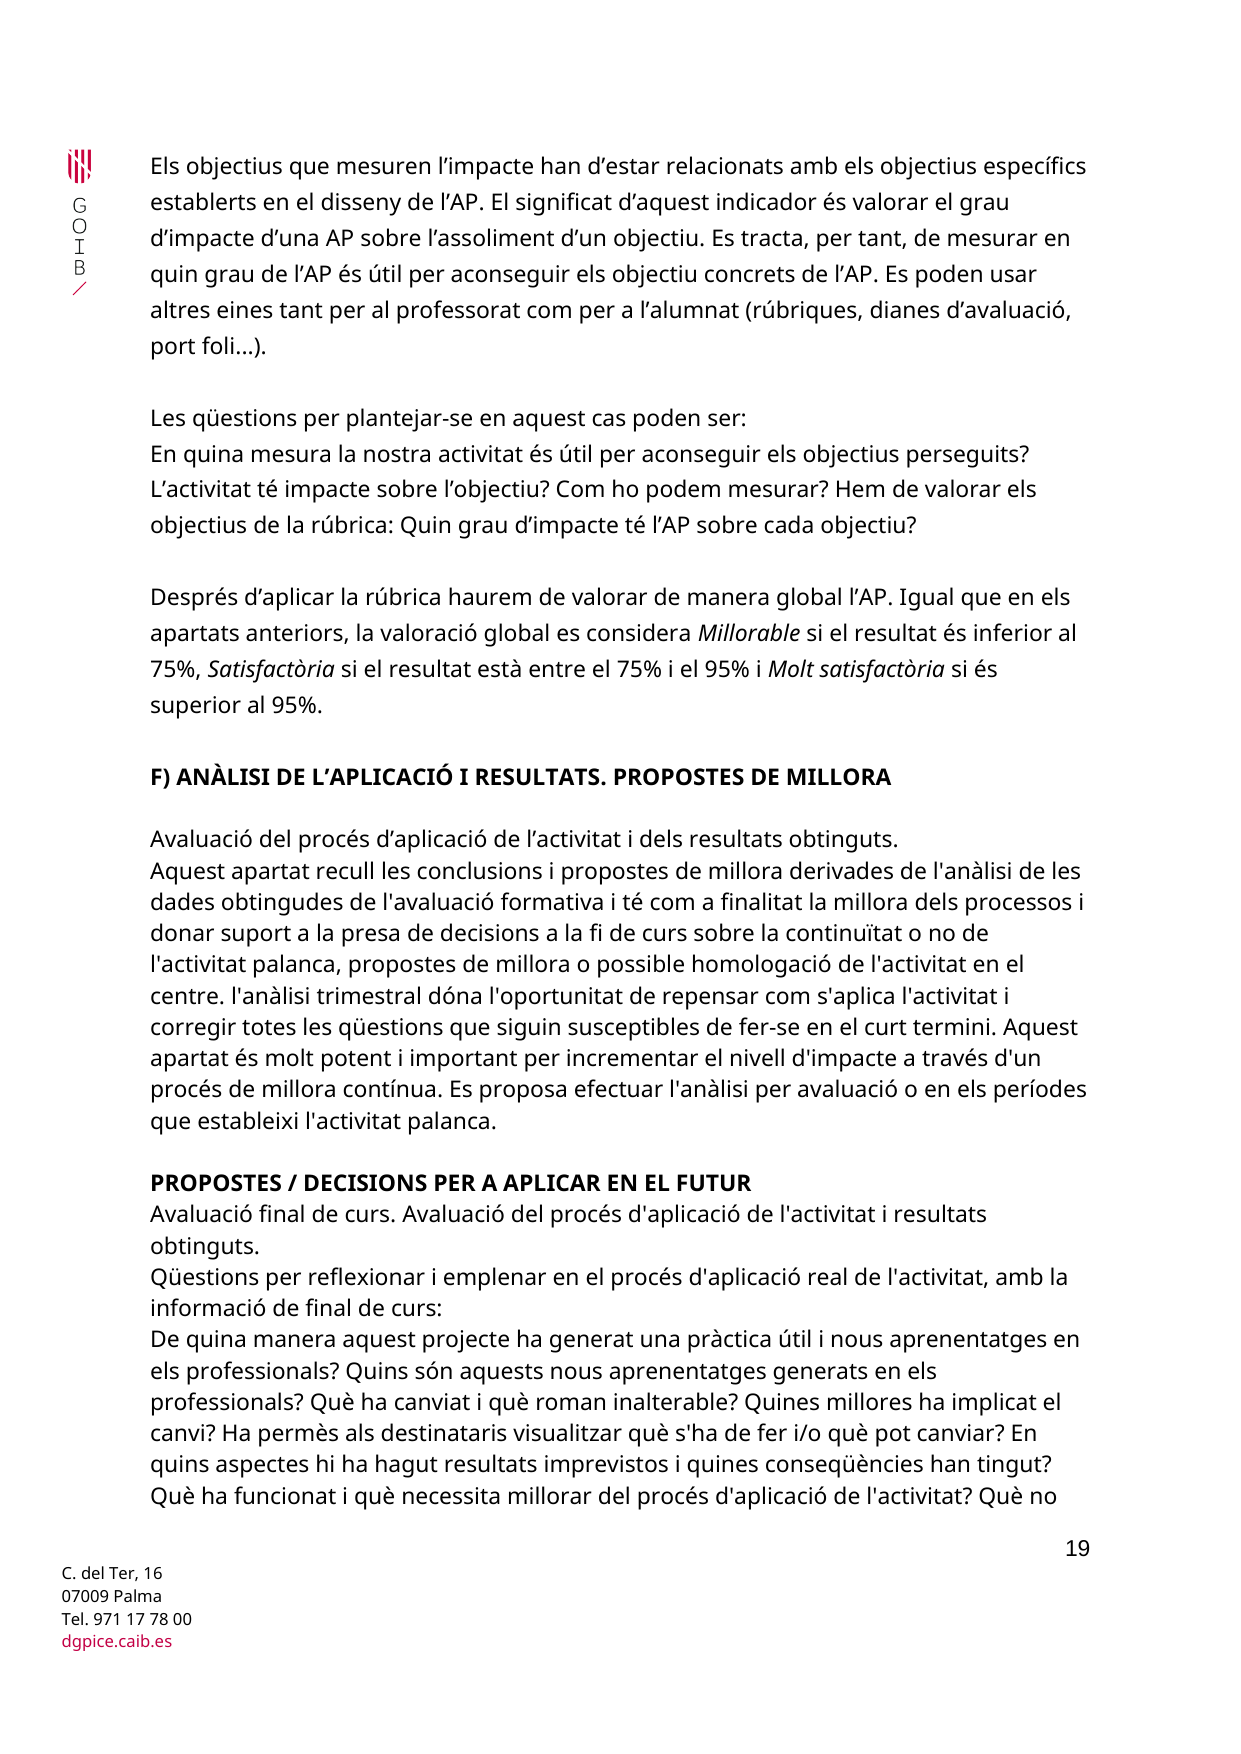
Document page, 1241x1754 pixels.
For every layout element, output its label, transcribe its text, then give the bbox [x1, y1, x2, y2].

text Les qüestions per plantejar-se en aquest cas poden ser: [150, 402, 1090, 433]
text Avaluació del procés d’aplicació de l’activitat i dels resultats obtinguts. [150, 823, 1090, 855]
text Què ha funcionat i què necessita millorar del procés d'aplicació de l'activitat? Què no [150, 1480, 1090, 1511]
text F) ANÀLISI DE L’APLICACIÓ I RESULTATS. PROPOSTES DE MILLORA [150, 761, 1090, 792]
text Avaluació final de curs. Avaluació del procés d'aplicació de l'activitat i resultats obtinguts. [150, 1198, 1090, 1261]
text En quina mesura la nostra activitat és útil per aconseguir els objectius perseguits? L’activitat té impacte sobre l’objectiu? Com ho podem mesurar? Hem de valorar els objectius de la rúbrica: Quin grau d’impacte té l’AP sobre cada objectiu? [150, 437, 1090, 541]
text PROPOSTES / DECISIONS PER A APLICAR EN EL FUTUR [150, 1167, 1090, 1198]
picture [48, 133, 111, 317]
text Qüestions per reflexionar i emplenar en el procés d'aplicació real de l'activitat, amb la informació de final de curs: [150, 1261, 1090, 1323]
text Després d’aplicar la rúbrica haurem de valorar de manera global l’AP. Igual que en els apartats anteriors, la valoració global es considera Millorable si el resultat és inferior al 75%, Satisfactòria si el resultat està entre el 75% i el 95% i Molt satisfactòria si és superior al 95%. [150, 581, 1090, 720]
text De quina manera aquest projecte ha generat una pràctica útil i nous aprenentatges en els professionals? Quins són aquests nous aprenentatges generats en els professionals? Què ha canviat i què roman inalterable? Quines millores ha implicat el canvi? Ha permès als destinataris visualitzar què s'ha de fer i/o què pot canviar? En quins aspectes hi ha hagut resultats imprevistos i quines conseqüències han tingut? [150, 1323, 1090, 1480]
text Aquest apartat recull les conclusions i propostes de millora derivades de l'anàlisi de les dades obtingudes de l'avaluació formativa i té com a finalitat la millora dels processos i donar suport a la presa de decisions a la fi de curs sobre la continuïtat o no de l'activitat palanca, propostes de millora o possible homologació de l'activitat en el centre. l'anàlisi trimestral dóna l'oportunitat de repensar com s'aplica l'activitat i corregir totes les qüestions que siguin susceptibles de fer-se en el curt termini. Aquest apartat és molt potent i important per incrementar el nivell d'impacte a través d'un procés de millora contínua. Es proposa efectuar l'anàlisi per avaluació o en els períodes que estableixi l'activitat palanca. [150, 855, 1090, 1136]
text Els objectius que mesuren l’impacte han d’estar relacionats amb els objectius específics establerts en el disseny de l’AP. El significat d’aquest indicador és valorar el grau d’impacte d’una AP sobre l’assoliment d’un objectiu. Es tracta, per tant, de mesurar en quin grau de l’AP és útil per aconseguir els objectiu concrets de l’AP. Es poden usar altres eines tant per al professorat com per a l’alumnat (rúbriques, dianes d’avaluació, port foli...). [150, 150, 1090, 361]
